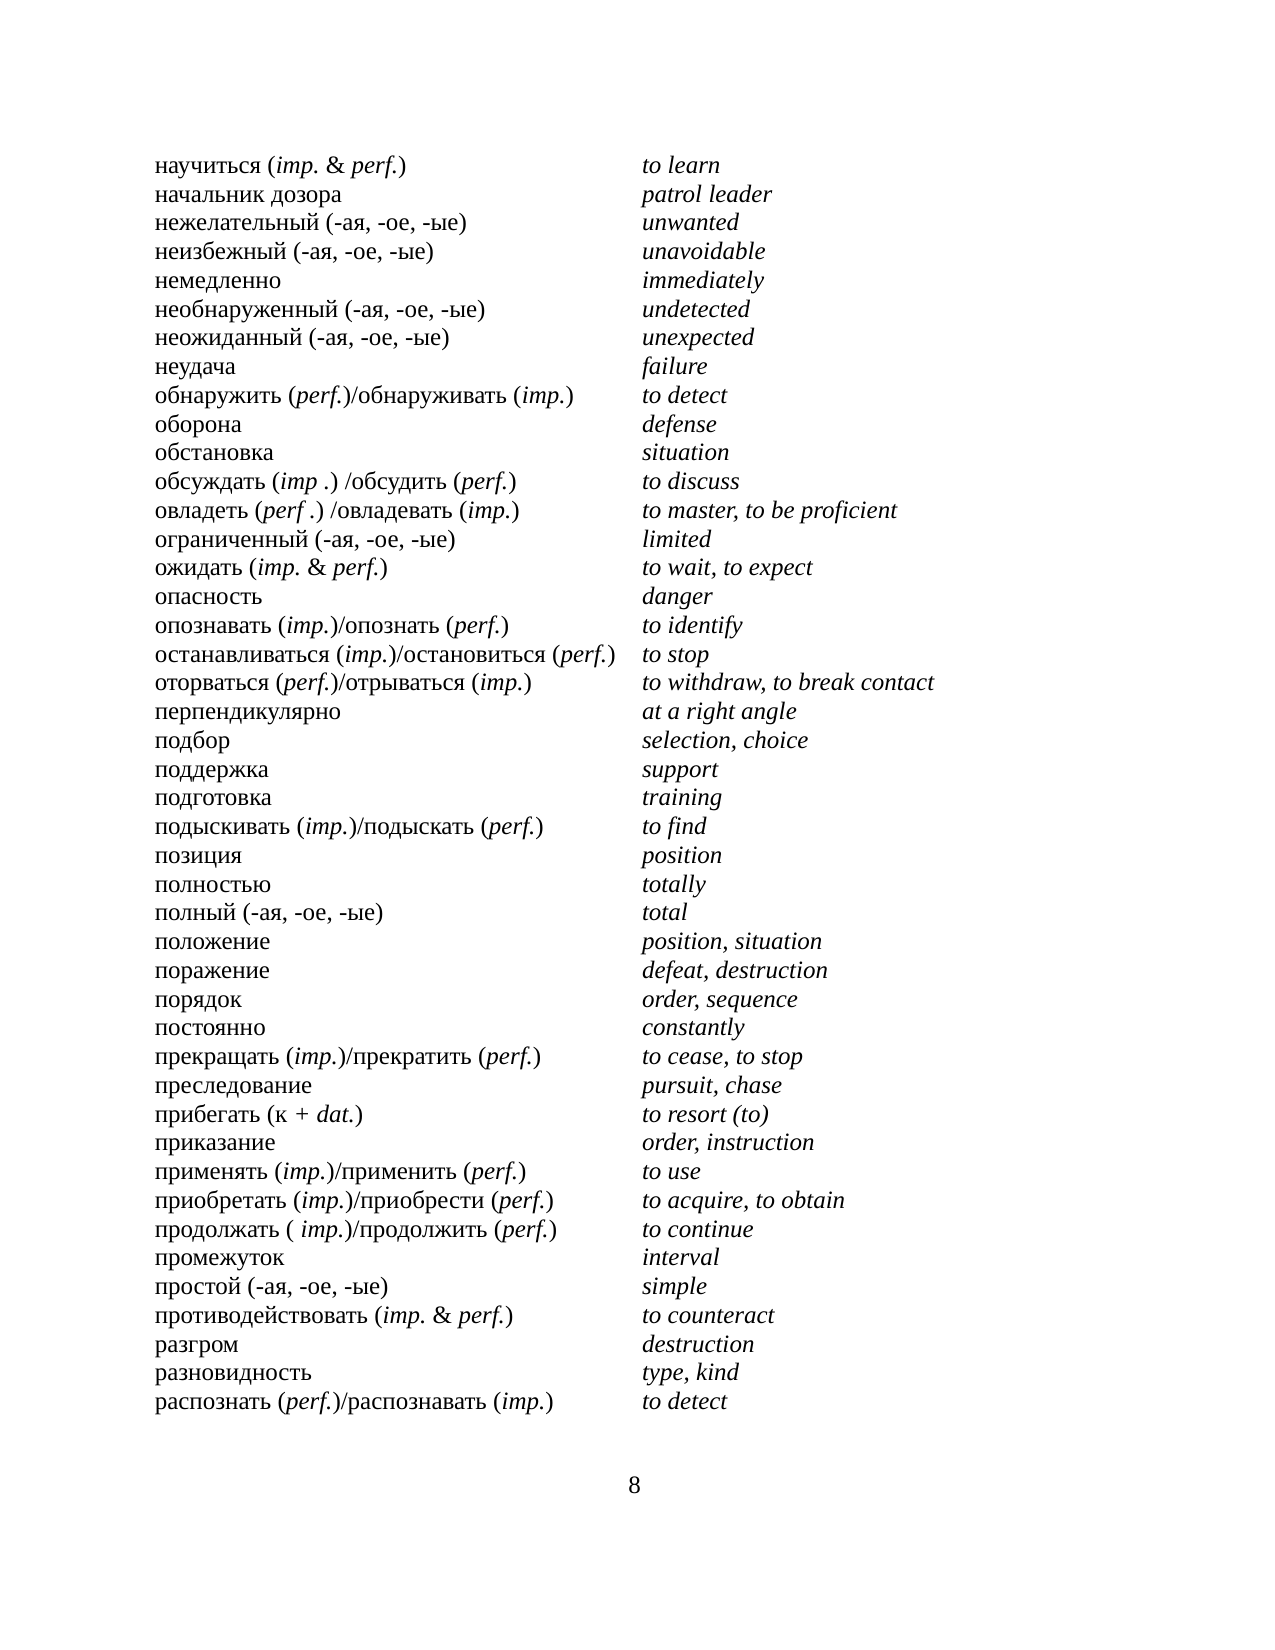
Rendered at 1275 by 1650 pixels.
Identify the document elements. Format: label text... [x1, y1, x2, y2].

table_cell to withdraw, to break contact [638, 668, 1125, 696]
table_cell training [638, 783, 1125, 811]
table_cell support [638, 754, 1125, 782]
table_cell постоянно [150, 1013, 637, 1041]
table_cell прекращать (imp.)/прекратить (perf.) [150, 1041, 637, 1070]
table_cell unwanted [638, 208, 1125, 236]
table_cell to counteract [638, 1300, 1125, 1329]
table_cell промежуток [150, 1243, 637, 1271]
table_cell обнаружить (perf.)/обнаруживать (imp.) [150, 380, 637, 409]
table_cell разгром [150, 1329, 637, 1357]
table_cell to detect [638, 380, 1125, 409]
table_cell interval [638, 1243, 1125, 1271]
table_cell нежелательный (-ая, -ое, -ые) [150, 208, 637, 236]
table_cell type, kind [638, 1358, 1125, 1386]
table_cell немедленно [150, 265, 637, 294]
table_cell позиция [150, 840, 637, 869]
table_cell to acquire, to obtain [638, 1185, 1125, 1214]
table_cell преследование [150, 1070, 637, 1099]
table_cell at a right angle [638, 696, 1125, 725]
table_cell продолжать ( imp.)/продолжить (perf.) [150, 1214, 637, 1242]
table_cell limited [638, 524, 1125, 552]
table_cell простой (-ая, -ое, -ые) [150, 1271, 637, 1300]
table_cell поддержка [150, 754, 637, 782]
table_cell ожидать (imp. & perf.) [150, 553, 637, 581]
table_cell simple [638, 1271, 1125, 1300]
table_cell undetected [638, 294, 1125, 322]
table_cell начальник дозора [150, 179, 637, 207]
table_cell применять (imp.)/применить (perf.) [150, 1156, 637, 1185]
table_cell ограниченный (-ая, -ое, -ые) [150, 524, 637, 552]
table_cell position [638, 840, 1125, 869]
table_cell опасность [150, 581, 637, 610]
table_cell to master, to be proficient [638, 495, 1125, 524]
table_cell order, instruction [638, 1128, 1125, 1156]
table_cell научиться (imp. & perf.) [150, 150, 637, 179]
table_cell прибегать (к + dat.) [150, 1099, 637, 1127]
table_cell to find [638, 811, 1125, 840]
table_cell приказание [150, 1128, 637, 1156]
table_cell полностью [150, 869, 637, 897]
table_cell to continue [638, 1214, 1125, 1242]
table_cell pursuit, chase [638, 1070, 1125, 1099]
table_cell unexpected [638, 323, 1125, 351]
table_cell неудача [150, 351, 637, 380]
table_cell constantly [638, 1013, 1125, 1041]
table_cell неожиданный (-ая, -ое, -ые) [150, 323, 637, 351]
table_cell to cease, to stop [638, 1041, 1125, 1070]
table_cell оторваться (perf.)/отрываться (imp.) [150, 668, 637, 696]
table_cell defeat, destruction [638, 955, 1125, 984]
table_cell danger [638, 581, 1125, 610]
table_cell обстановка [150, 438, 637, 466]
table_cell неизбежный (-ая, -ое, -ые) [150, 236, 637, 265]
table_cell order, sequence [638, 984, 1125, 1012]
table_cell оборона [150, 409, 637, 437]
table_cell failure [638, 351, 1125, 380]
table_cell поражение [150, 955, 637, 984]
table_cell selection, choice [638, 725, 1125, 754]
table_cell подбор [150, 725, 637, 754]
table_cell овладеть (perf .) /овладевать (imp.) [150, 495, 637, 524]
table_cell to identify [638, 610, 1125, 639]
table_cell обсуждать (imp .) /обсудить (perf.) [150, 466, 637, 495]
table_cell to learn [638, 150, 1125, 179]
table_cell defense [638, 409, 1125, 437]
table_cell to resort (to) [638, 1099, 1125, 1127]
table_cell immediately [638, 265, 1125, 294]
table_cell противодействовать (imp. & perf.) [150, 1300, 637, 1329]
table_cell position, situation [638, 926, 1125, 955]
table_cell распознать (perf.)/распознавать (imp.) [150, 1386, 637, 1415]
table_cell порядок [150, 984, 637, 1012]
table_cell разновидность [150, 1358, 637, 1386]
table_cell to use [638, 1156, 1125, 1185]
table_cell to wait, to expect [638, 553, 1125, 581]
table_cell перпендикулярно [150, 696, 637, 725]
table_cell to detect [638, 1386, 1125, 1415]
table_cell to discuss [638, 466, 1125, 495]
table_cell situation [638, 438, 1125, 466]
table_cell положение [150, 926, 637, 955]
table_cell unavoidable [638, 236, 1125, 265]
table_cell необнаруженный (-ая, -ое, -ые) [150, 294, 637, 322]
table_cell to stop [638, 639, 1125, 667]
table_cell total [638, 898, 1125, 926]
table_cell останавливаться (imp.)/остановиться (perf.) [150, 639, 637, 667]
table_cell подготовка [150, 783, 637, 811]
table_cell destruction [638, 1329, 1125, 1357]
table_cell опознавать (imp.)/опознать (perf.) [150, 610, 637, 639]
table_cell patrol leader [638, 179, 1125, 207]
table_cell полный (-ая, -ое, -ые) [150, 898, 637, 926]
table_cell totally [638, 869, 1125, 897]
table_cell подыскивать (imp.)/подыскать (perf.) [150, 811, 637, 840]
table_cell приобретать (imp.)/приобрести (perf.) [150, 1185, 637, 1214]
